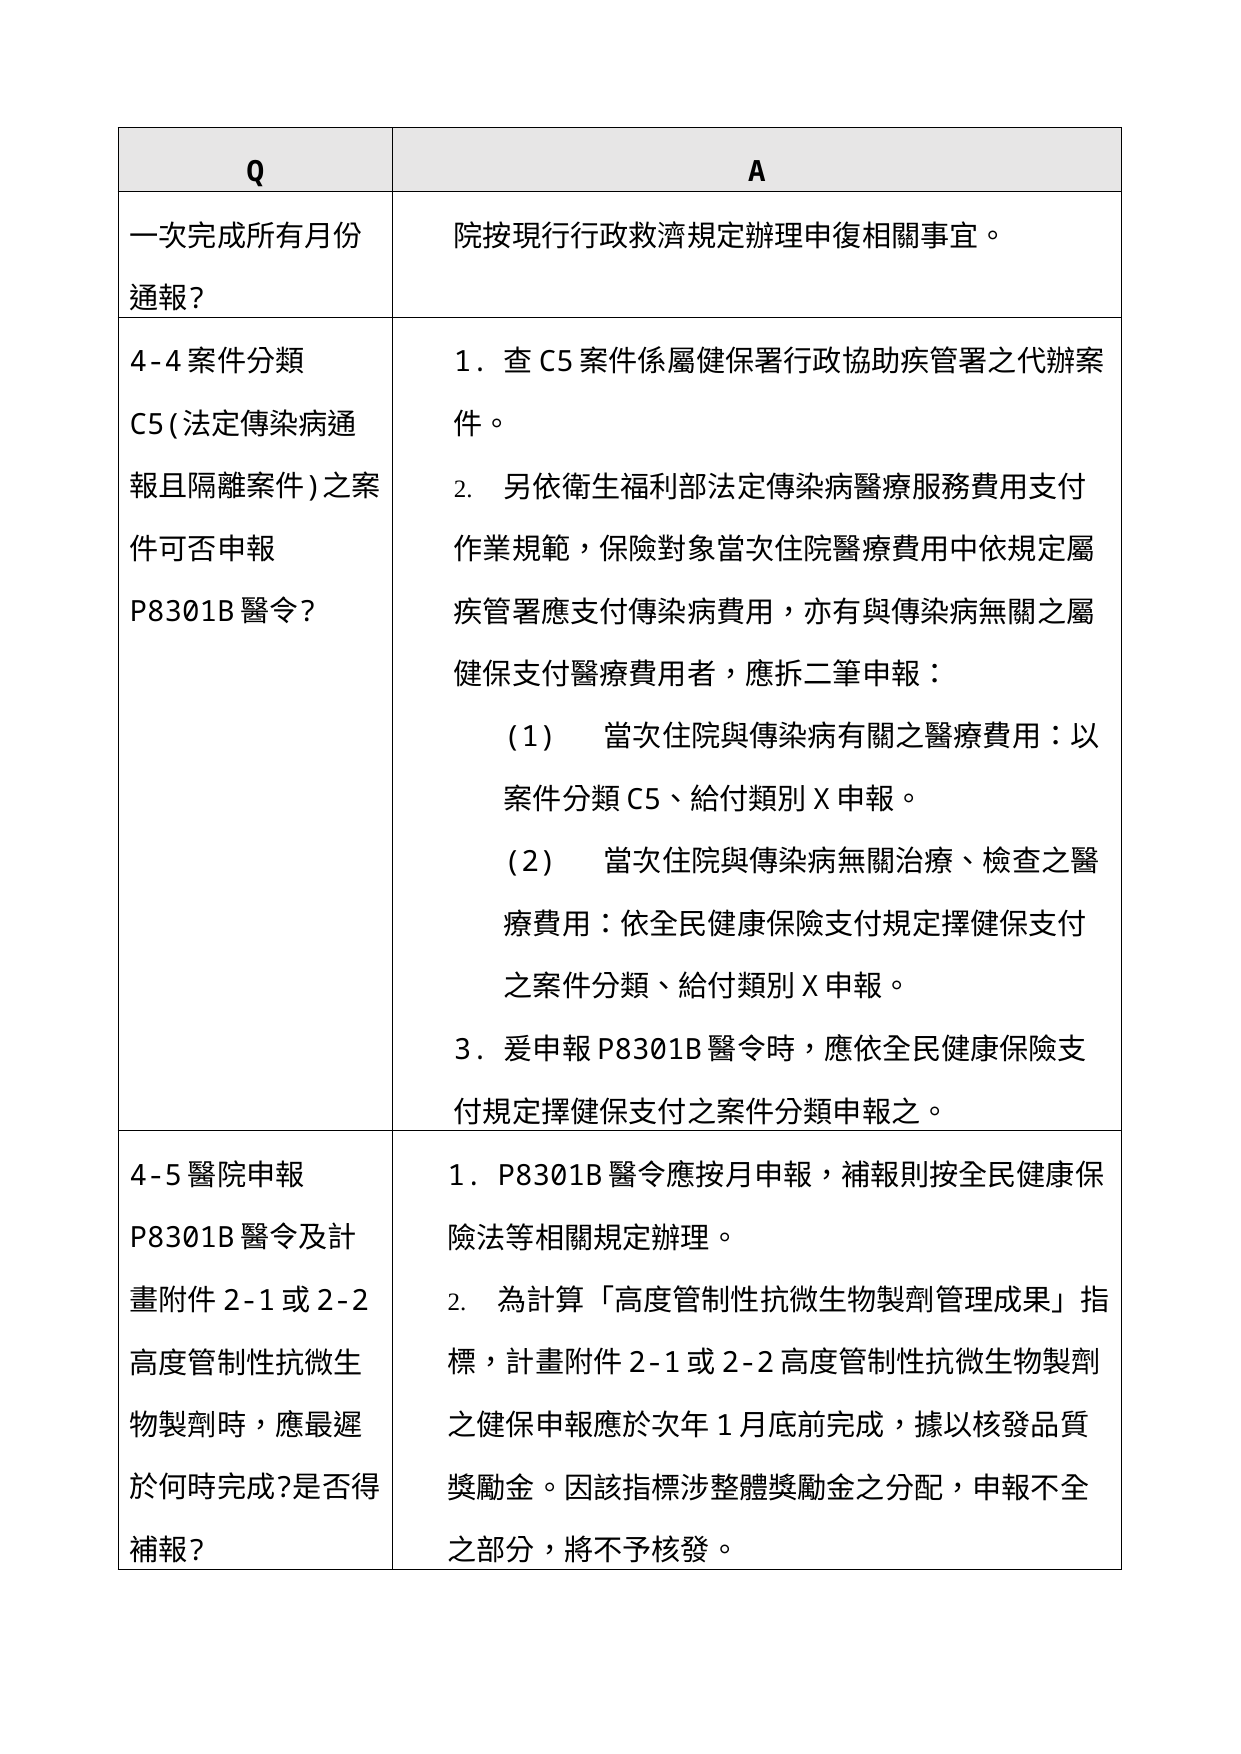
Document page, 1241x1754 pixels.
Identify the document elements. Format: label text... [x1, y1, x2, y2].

table_cell P8301B醫令應按月申報，補報則按全民健康保險法等相關規定辦理。 為計算「高度管制性抗微生物製劑管理成果」指標，計畫附件2-1或2-2高度管制性抗微生物製劑之健保申報應於次年1月底前完成，據以核發品質獎勵金。因該指標涉整體獎勵金之分配，申報不全之部分，將不予核發。 [393, 1131, 1121, 1569]
table_header Q [119, 128, 392, 191]
table_cell 4-5醫院申報P8301B醫令及計畫附件2-1或2-2高度管制性抗微生物製劑時，應最遲於何時完成?是否得補報? [119, 1131, 392, 1569]
table_header A [393, 128, 1121, 191]
table_cell 院按現行行政救濟規定辦理申復相關事宜。 [393, 192, 1121, 317]
table_cell 4-4案件分類C5(法定傳染病通報且隔離案件)之案件可否申報P8301B醫令? [119, 318, 392, 1130]
table_cell 查C5案件係屬健保署行政協助疾管署之代辦案件。 另依衛生福利部法定傳染病醫療服務費用支付作業規範，保險對象當次住院醫療費用中依規定屬疾管署應支付傳染病費用，亦有與傳染病無關之屬健保支付醫療費用者，應拆二筆申報： 當次住院與傳染病有關之醫療費用：以案件分類C5、給付類別X申報。 當次住院與傳染病無關治療、檢查之醫療費用：依全民健康保險支付規定擇健保支付之案件分類、給付類別X申報。 爰申報P8301B醫令時，應依全民健康保險支付規定擇健保支付之案件分類申報之。 [393, 318, 1121, 1130]
table_cell 一次完成所有月份通報? [119, 192, 392, 317]
